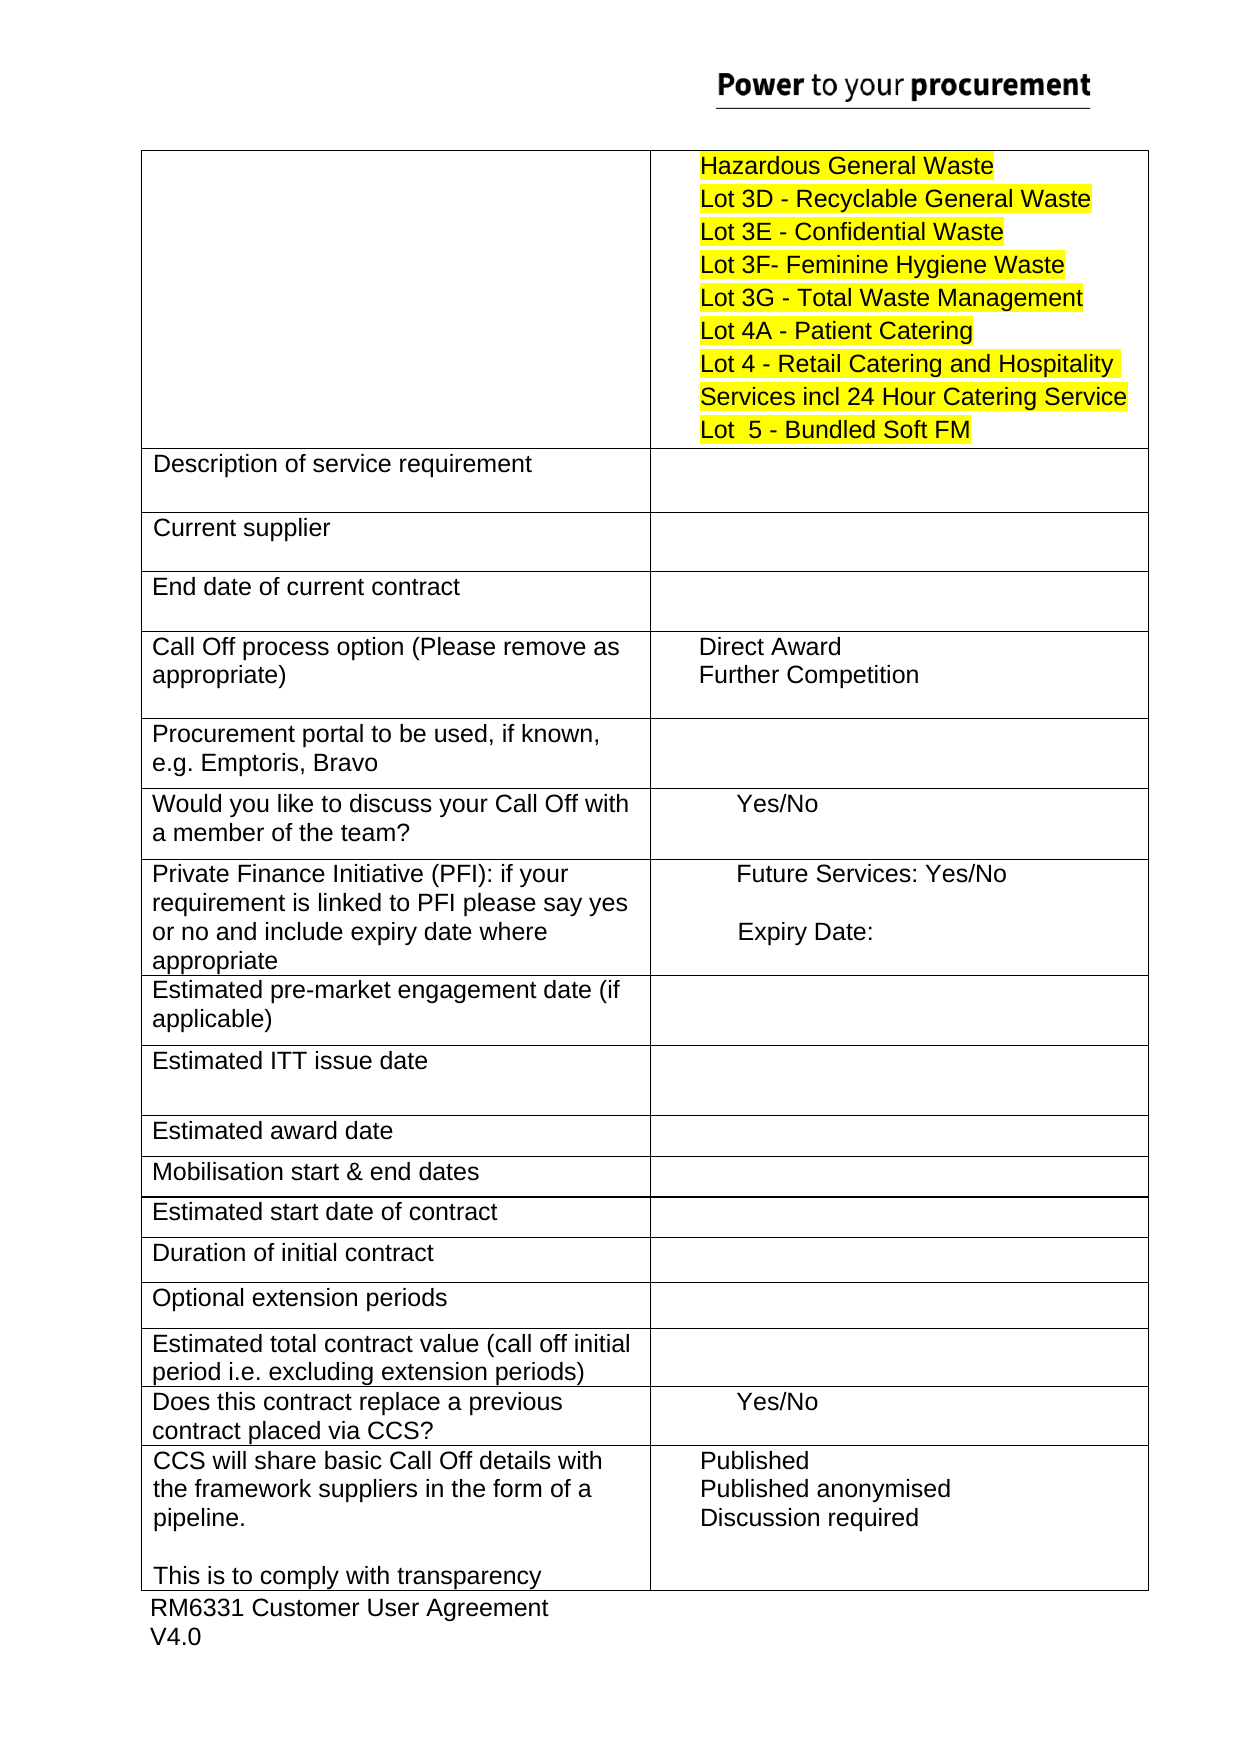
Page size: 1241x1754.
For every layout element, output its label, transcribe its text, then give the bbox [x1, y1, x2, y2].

table_cell Would you like to discuss your Call Off with a member of the team? [142, 789, 650, 858]
table_cell [651, 1283, 1148, 1328]
table_cell Duration of initial contract [142, 1238, 650, 1282]
table_cell Future Services: Yes/No Expiry Date: [1138, 860, 1148, 974]
table_cell Estimated award date [142, 1116, 650, 1156]
table_cell [651, 976, 1148, 1045]
table_cell Yes/No [651, 1387, 1148, 1445]
table_cell [142, 151, 650, 448]
table_cell [651, 1198, 1148, 1237]
table_cell Direct Award Further Competition [651, 632, 1148, 718]
table_cell [651, 513, 1148, 571]
table_cell [651, 1329, 1148, 1386]
table_cell End date of current contract [142, 572, 650, 631]
table_cell Procurement portal to be used, if known, e.g. Emptoris, Bravo [142, 719, 650, 788]
table_cell Description of service requirement [142, 449, 650, 512]
table_cell Published Published anonymised Discussion required [651, 1446, 1148, 1589]
table_cell [651, 1238, 1148, 1282]
table_cell [651, 572, 1148, 631]
table_cell Mobilisation start & end dates [142, 1157, 650, 1196]
table_cell Future Services: Yes/No Expiry Date: [651, 860, 736, 974]
table_cell Hazardous General Waste Lot 3D - Recyclable General Waste Lot 3E - Confidential Waste Lot 3F- Feminine Hygiene Waste Lot 3G - Total Waste Management Lot 4A - Patient Catering Lot 4 - Retail Catering and Hospitality Services incl 24 Hour Catering Service Lot 5 - Bundled Soft FM [651, 151, 1148, 448]
table_cell Estimated pre-market engagement date (if applicable) [142, 976, 650, 1045]
table_cell Yes/No [651, 789, 1148, 858]
table_cell [651, 1116, 1148, 1156]
table_cell Estimated ITT issue date [142, 1046, 650, 1115]
table_cell [651, 1046, 1148, 1115]
table_cell Current supplier [142, 513, 650, 571]
table_cell Optional extension periods [142, 1283, 650, 1328]
table_cell [651, 719, 1148, 788]
table_cell [651, 449, 1148, 512]
table_cell [651, 1157, 1148, 1196]
table_cell Estimated start date of contract [142, 1198, 650, 1237]
